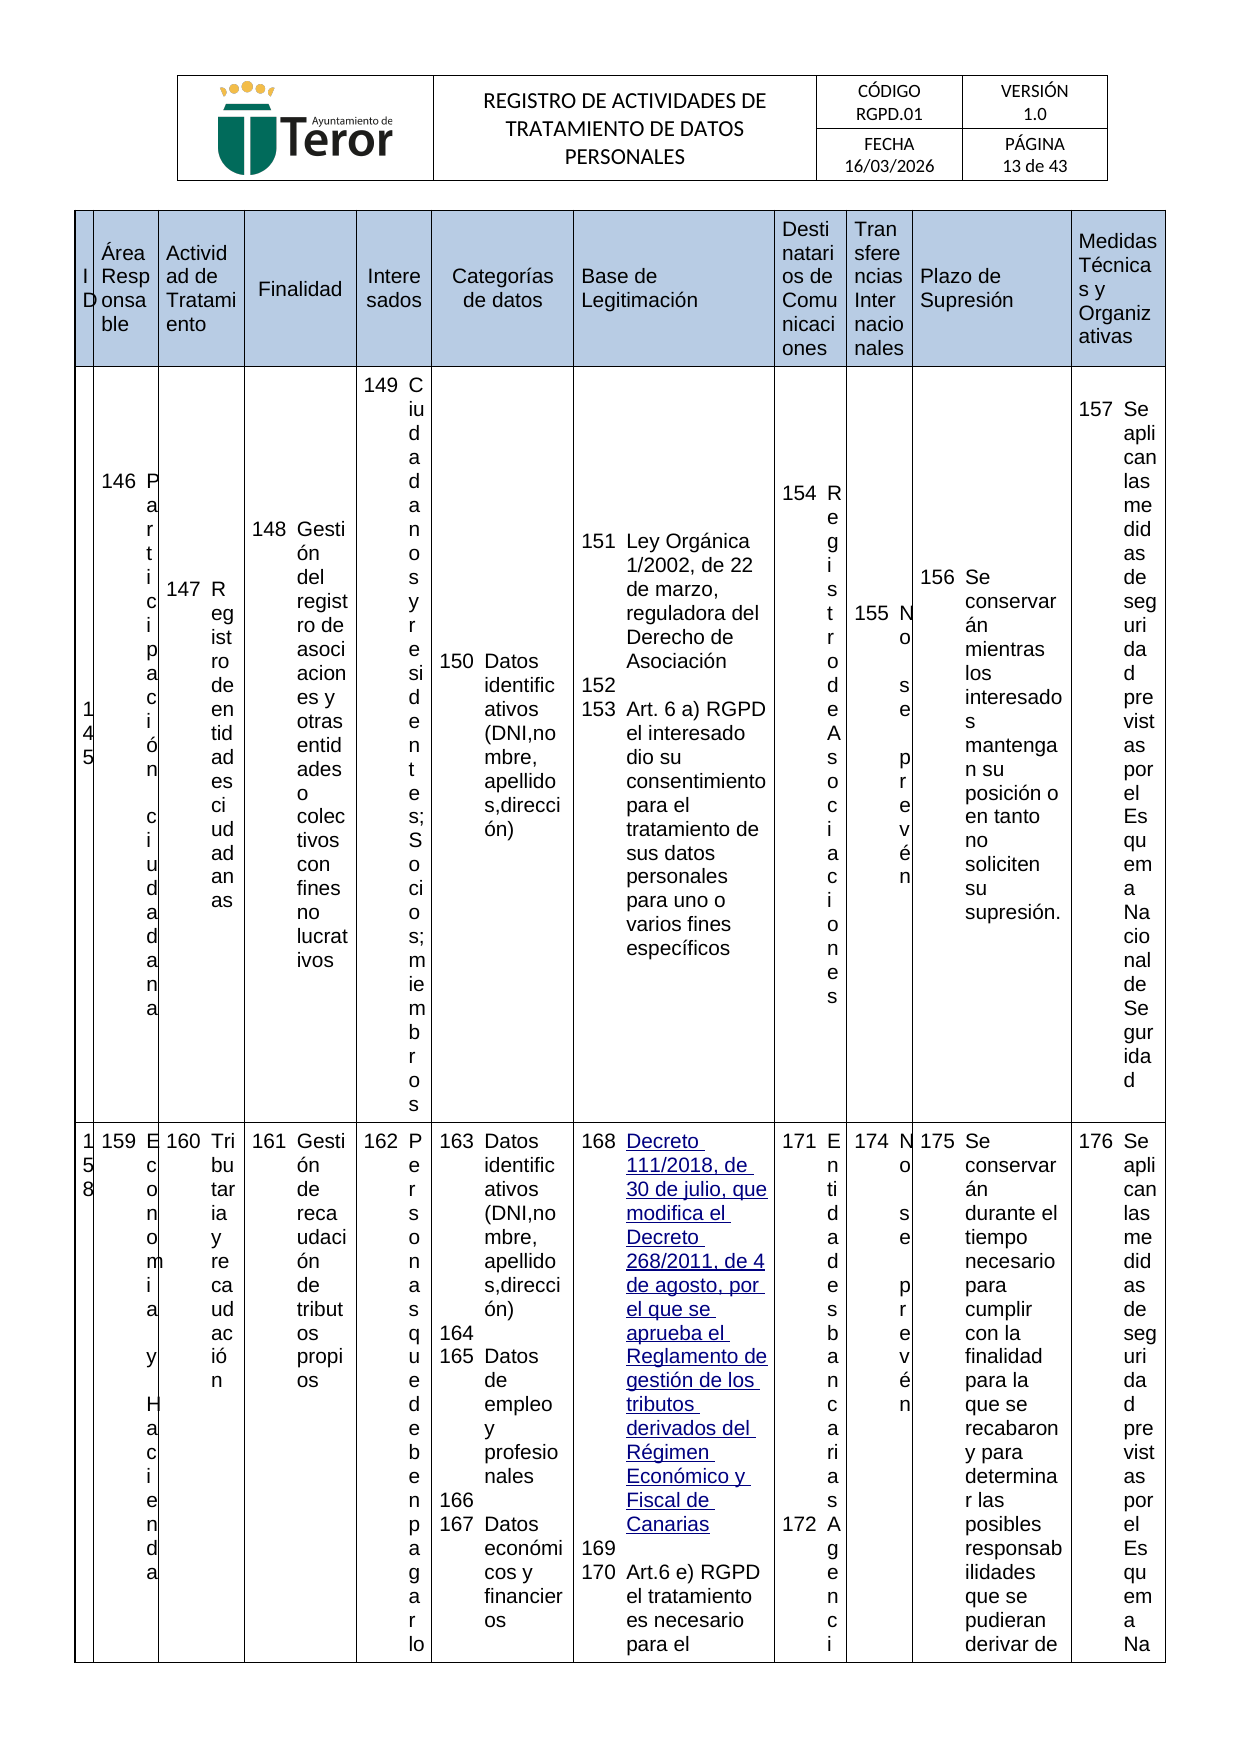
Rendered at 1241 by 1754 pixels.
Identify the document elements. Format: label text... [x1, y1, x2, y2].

table_cell Se aplican las medidas de seguridad previstas por el Esquema Nacional de Seguridad [1072, 367, 1165, 1122]
table_cell [76, 1123, 93, 1662]
table_cell Se aplican las medidas de seguridad previstas por el Esquema Na [1072, 1123, 1165, 1662]
table_header Destinatarios de Comunicaciones [775, 211, 846, 366]
table_header Área Responsable [94, 211, 158, 366]
table_cell Registro de entidades ciudadanas [159, 367, 244, 1122]
table_cell Entidades bancarias Agencia Tributaria Otros órganos de la Administracion del Estado [775, 1123, 846, 1662]
table_header Transferencias Internacionales [847, 211, 912, 366]
table_header Finalidad [245, 211, 356, 366]
table_header Medidas Técnicas y Organizativas [1072, 211, 1165, 366]
table_cell Ciudadanos y residentes; Socios; miembros [357, 367, 431, 1122]
table_cell Datos identificativos (DNI,nombre, apellidos,dirección) [432, 367, 573, 1122]
table_cell Tributaria y recaudación [159, 1123, 244, 1662]
table_header Interesados [357, 211, 431, 366]
table_cell [76, 367, 93, 1122]
table_cell Se conservarán durante el tiempo necesario para cumplir con la finalidad para la que se recabaron y para determinar las posibles responsabilidades que se pudieran derivar de [913, 1123, 1071, 1662]
table_cell No se prevén [847, 1123, 912, 1662]
table_header Plazo de Supresión [913, 211, 1071, 366]
table_cell Registro de Asociaciones [775, 367, 846, 1122]
table_cell Datos identificativos (DNI,nombre, apellidos,dirección) Datos de empleo y profesionales Datos económicos y financieros [432, 1123, 573, 1662]
table_cell Decreto 111/2018, de 30 de julio, que modifica el Decreto 268/2011, de 4 de agosto, por el que se aprueba el Reglamento de gestión de los tributos derivados del Régimen Económico y Fiscal de Canarias Art.6 e) RGPD el tratamiento es necesario para el [574, 1123, 774, 1662]
table_cell Gestión de recaudación de tributos propios [245, 1123, 356, 1662]
table_cell Participación ciudadana [94, 367, 158, 1122]
table_header Actividad de Tratamiento [159, 211, 244, 366]
table_cell Gestión del registro de asociaciones y otras entidades o colectivos con fines no lucrativos [245, 367, 356, 1122]
table_cell Se conservarán mientras los interesados mantengan su posición o en tanto no soliciten su supresión. [913, 367, 1071, 1122]
table_header Base de Legitimación [574, 211, 774, 366]
table_cell Economia y Hacienda [94, 1123, 158, 1662]
table_header ID [76, 211, 93, 366]
table_header Categorías de datos [432, 211, 573, 366]
table_cell No se prevén [847, 367, 912, 1122]
table_cell Ley Orgánica 1/2002, de 22 de marzo, reguladora del Derecho de Asociación Art. 6 a) RGPD el interesado dio su consentimiento para el tratamiento de sus datos personales para uno o varios fines específicos [574, 367, 774, 1122]
table_cell Personas que deben pagar lo [357, 1123, 431, 1662]
